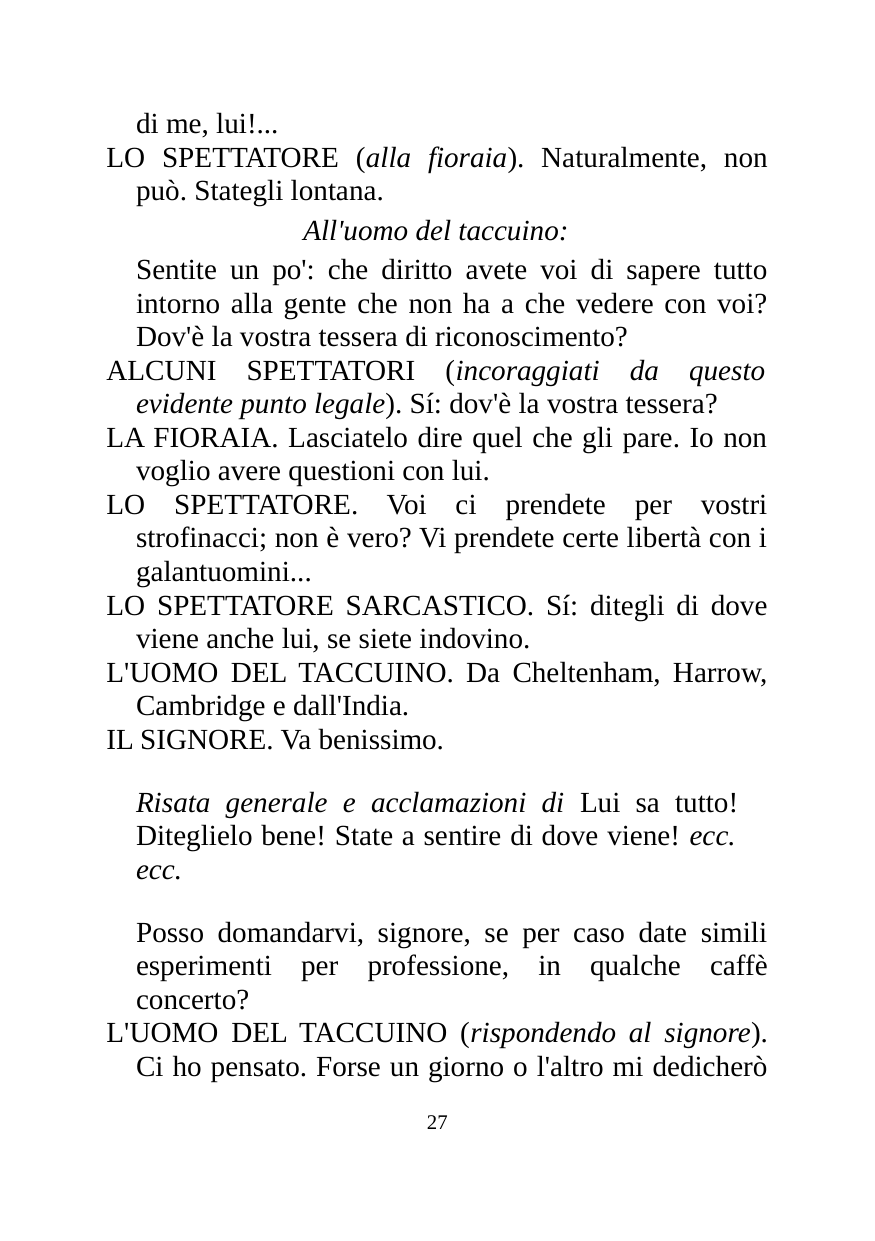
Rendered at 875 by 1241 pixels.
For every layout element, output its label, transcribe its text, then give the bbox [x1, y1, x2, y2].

text L'UOMO DEL TACCUINO (rispondendo al signore). Ci ho pensato. Forse un giorno o l'altro mi dedicherò [106, 1016, 768, 1083]
text ALCUNI SPETTATORI (incoraggiati da questo evidente punto legale). Sí: dov'è la vostra tessera? [106, 353, 768, 420]
text di me, lui!... [106, 106, 768, 140]
text All'uomo del taccuino: [136, 213, 738, 246]
text LO SPETTATORE SARCASTICO. Sí: ditegli di dove viene anche lui, se siete indovino. [106, 588, 768, 655]
text LA FIORAIA. Lasciatelo dire quel che gli pare. Io non voglio avere questioni con lui. [106, 420, 768, 487]
text Risata generale e acclamazioni di Lui sa tutto! Diteglielo bene! State a sentire di dove viene! ecc. ecc. [136, 785, 738, 886]
text Posso domandarvi, signore, se per caso date simili esperimenti per professione, in qualche caffè concerto? [136, 915, 768, 1016]
text LO SPETTATORE. Voi ci prendete per vostri strofinacci; non è vero? Vi prendete certe libertà con i galantuomini... [106, 487, 768, 588]
text L'UOMO DEL TACCUINO. Da Cheltenham, Harrow, Cambridge e dall'India. [106, 655, 768, 722]
text LO SPETTATORE (alla fioraia). Naturalmente, non può. Stategli lontana. [106, 140, 768, 207]
text Sentite un po': che diritto avete voi di sapere tutto intorno alla gente che non ha a che vedere con voi? Dov'è la vostra tessera di riconoscimento? [136, 252, 768, 353]
text IL SIGNORE. Va benissimo. [106, 722, 768, 755]
